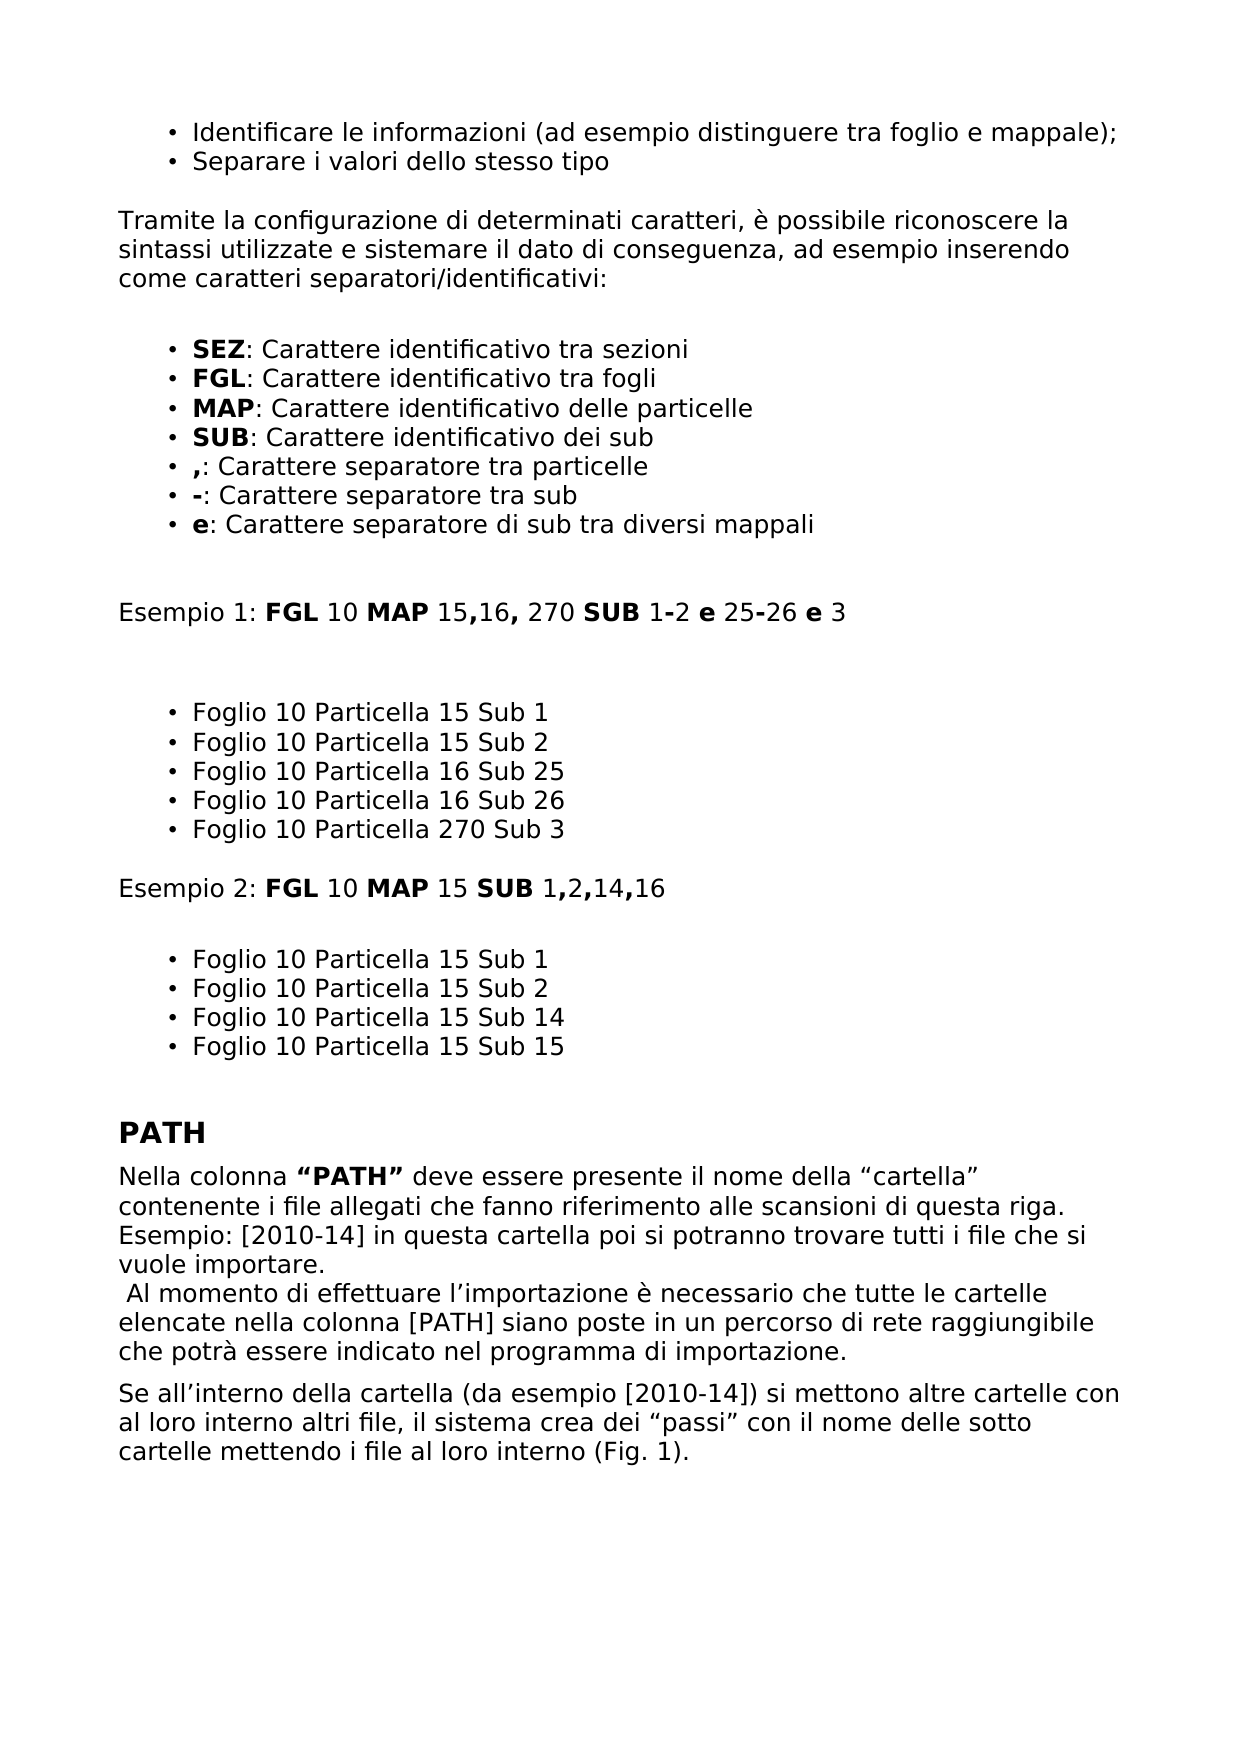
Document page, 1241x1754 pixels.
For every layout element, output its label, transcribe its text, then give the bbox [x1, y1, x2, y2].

list Foglio 10 Particella 15 Sub 1 [177, 945, 1122, 974]
list MAP: Carattere identificativo delle particelle [177, 394, 1122, 423]
text Tramite la configurazione di determinati caratteri, è possibile riconoscere la sintassi utilizzate e sistemare il dato di conseguenza, ad esempio inserendo come caratteri separatori/identificativi: [118, 206, 1122, 293]
text Se all’interno della cartella (da esempio [2010-14]) si mettono altre cartelle con al loro interno altri file, il sistema crea dei “passi” con il nome delle sotto cartelle mettendo i file al loro interno (Fig. 1). [118, 1379, 1122, 1467]
list Foglio 10 Particella 15 Sub 1 [177, 698, 1122, 728]
list Foglio 10 Particella 15 Sub 2 [177, 974, 1122, 1003]
list Foglio 10 Particella 270 Sub 3 [177, 815, 1122, 844]
list Foglio 10 Particella 15 Sub 2 [177, 728, 1122, 757]
list Foglio 10 Particella 15 Sub 15 [177, 1032, 1122, 1062]
list Separare i valori dello stesso tipo [177, 147, 1122, 176]
list FGL: Carattere identificativo tra fogli [177, 364, 1122, 394]
list Foglio 10 Particella 16 Sub 26 [177, 786, 1122, 815]
list Identificare le informazioni (ad esempio distinguere tra foglio e mappale); [177, 118, 1122, 147]
list -: Carattere separatore tra sub [177, 481, 1122, 510]
list SUB: Carattere identificativo dei sub [177, 423, 1122, 452]
list Foglio 10 Particella 15 Sub 14 [177, 1003, 1122, 1032]
text Nella colonna “PATH” deve essere presente il nome della “cartella” contenente i file allegati che fanno riferimento alle scansioni di questa riga. Esempio: [2010-14] in questa cartella poi si potranno trovare tutti i file che si vuole importare. Al momento di effettuare l’importazione è necessario che tutte le cartelle elencate nella colonna [PATH] siano poste in un percorso di rete raggiungibile che potrà essere indicato nel programma di importazione. [118, 1163, 1122, 1367]
list ,: Carattere separatore tra particelle [177, 452, 1122, 481]
list e: Carattere separatore di sub tra diversi mappali [177, 510, 1122, 569]
list SEZ: Carattere identificativo tra sezioni [177, 335, 1122, 364]
subtitle PATH [118, 1116, 1122, 1150]
text Esempio 2: FGL 10 MAP 15 SUB 1,2,14,16 [118, 874, 1122, 903]
text Esempio 1: FGL 10 MAP 15,16, 270 SUB 1-2 e 25-26 e 3 [118, 598, 1122, 657]
list Foglio 10 Particella 16 Sub 25 [177, 757, 1122, 786]
